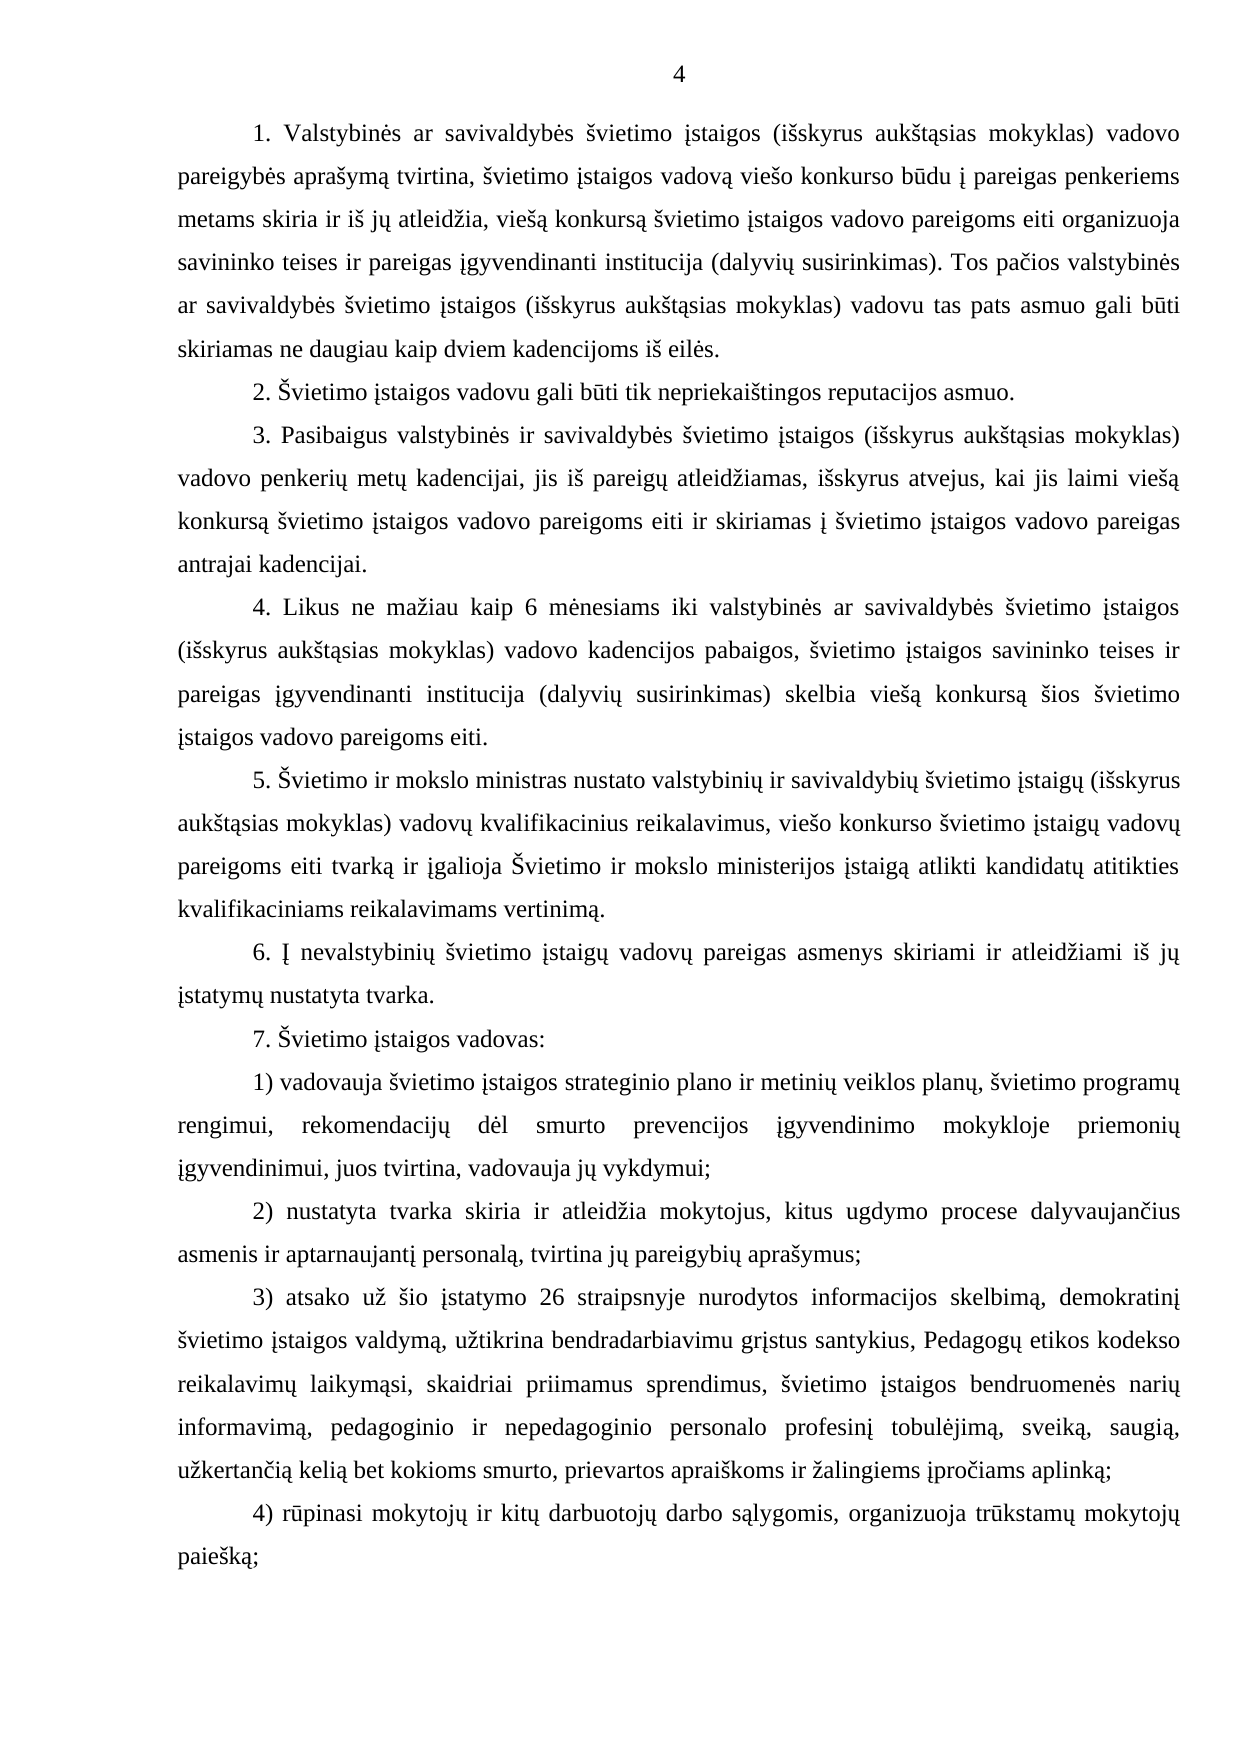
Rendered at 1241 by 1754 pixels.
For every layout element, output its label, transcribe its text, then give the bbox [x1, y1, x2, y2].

text 2. Švietimo įstaigos vadovu gali būti tik nepriekaištingos reputacijos asmuo. [177, 377, 1181, 406]
text 3) atsako už šio įstatymo 26 straipsnyje nurodytos informacijos skelbimą, demokratinį švietimo įstaigos valdymą, užtikrina bendradarbiavimu grįstus santykius, Pedagogų etikos kodekso reikalavimų laikymąsi, skaidriai priimamus sprendimus, švietimo įstaigos bendruomenės narių informavimą, pedagoginio ir nepedagoginio personalo profesinį tobulėjimą, sveiką, saugią, užkertančią kelią bet kokioms smurto, prievartos apraiškoms ir žalingiems įpročiams aplinką; [177, 1282, 1181, 1484]
text 1) vadovauja švietimo įstaigos strateginio plano ir metinių veiklos planų, švietimo programų rengimui, rekomendacijų dėl smurto prevencijos įgyvendinimo mokykloje priemonių įgyvendinimui, juos tvirtina, vadovauja jų vykdymui; [177, 1067, 1181, 1182]
text 7. Švietimo įstaigos vadovas: [177, 1024, 1181, 1052]
text 5. Švietimo ir mokslo ministras nustato valstybinių ir savivaldybių švietimo įstaigų (išskyrus aukštąsias mokyklas) vadovų kvalifikacinius reikalavimus, viešo konkurso švietimo įstaigų vadovų pareigoms eiti tvarką ir įgalioja Švietimo ir mokslo ministerijos įstaigą atlikti kandidatų atitikties kvalifikaciniams reikalavimams vertinimą. [177, 765, 1181, 923]
text 4. Likus ne mažiau kaip 6 mėnesiams iki valstybinės ar savivaldybės švietimo įstaigos (išskyrus aukštąsias mokyklas) vadovo kadencijos pabaigos, švietimo įstaigos savininko teises ir pareigas įgyvendinanti institucija (dalyvių susirinkimas) skelbia viešą konkursą šios švietimo įstaigos vadovo pareigoms eiti. [177, 592, 1181, 751]
text 3. Pasibaigus valstybinės ir savivaldybės švietimo įstaigos (išskyrus aukštąsias mokyklas) vadovo penkerių metų kadencijai, jis iš pareigų atleidžiamas, išskyrus atvejus, kai jis laimi viešą konkursą švietimo įstaigos vadovo pareigoms eiti ir skiriamas į švietimo įstaigos vadovo pareigas antrajai kadencijai. [177, 420, 1181, 578]
text 2) nustatyta tvarka skiria ir atleidžia mokytojus, kitus ugdymo procese dalyvaujančius asmenis ir aptarnaujantį personalą, tvirtina jų pareigybių aprašymus; [177, 1196, 1181, 1268]
text 1. Valstybinės ar savivaldybės švietimo įstaigos (išskyrus aukštąsias mokyklas) vadovo pareigybės aprašymą tvirtina, švietimo įstaigos vadovą viešo konkurso būdu į pareigas penkeriems metams skiria ir iš jų atleidžia, viešą konkursą švietimo įstaigos vadovo pareigoms eiti organizuoja savininko teises ir pareigas įgyvendinanti institucija (dalyvių susirinkimas). Tos pačios valstybinės ar savivaldybės švietimo įstaigos (išskyrus aukštąsias mokyklas) vadovu tas pats asmuo gali būti skiriamas ne daugiau kaip dviem kadencijoms iš eilės. [177, 118, 1181, 362]
text 6. Į nevalstybinių švietimo įstaigų vadovų pareigas asmenys skiriami ir atleidžiami iš jų įstatymų nustatyta tvarka. [177, 937, 1181, 1009]
text 4) rūpinasi mokytojų ir kitų darbuotojų darbo sąlygomis, organizuoja trūkstamų mokytojų paiešką; [177, 1498, 1181, 1570]
